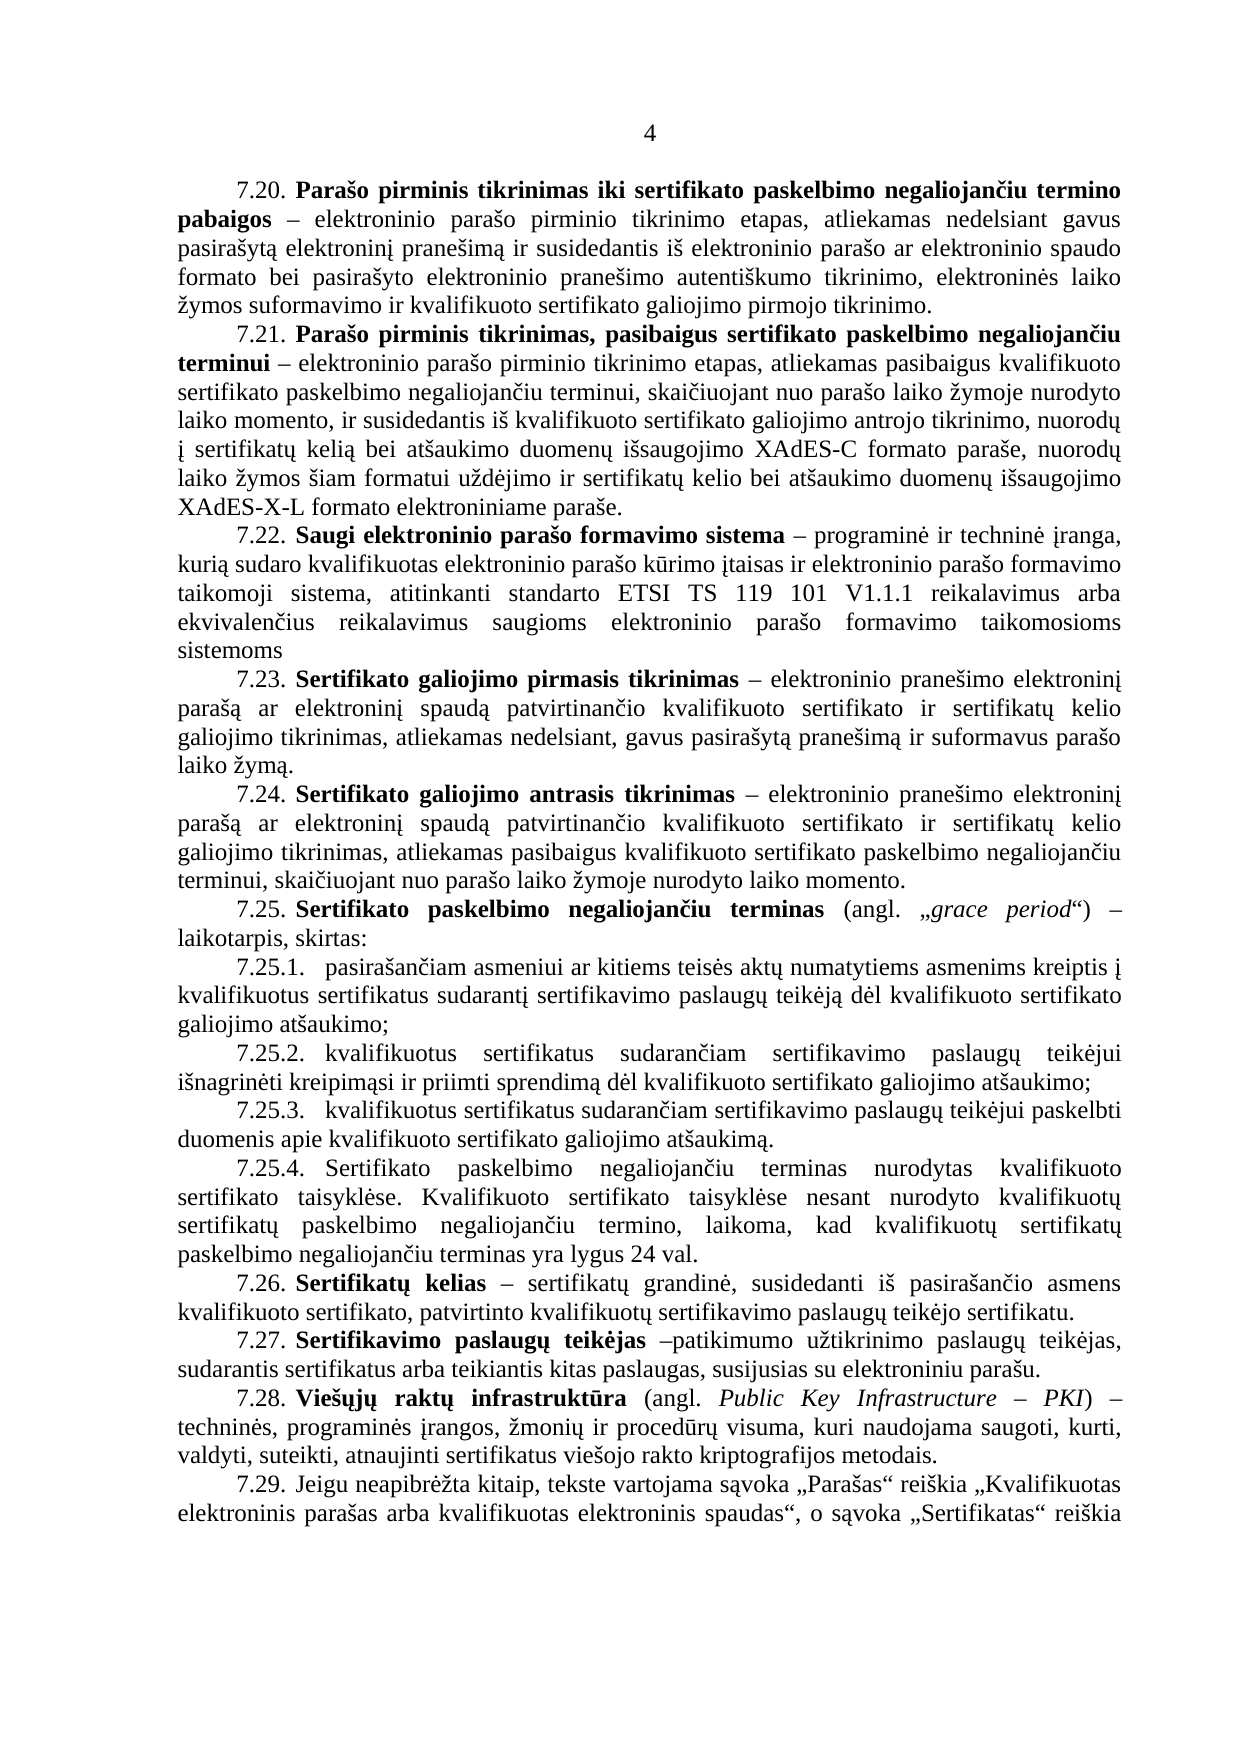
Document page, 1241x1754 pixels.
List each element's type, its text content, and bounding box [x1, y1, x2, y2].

text 7.24. Sertifikato galiojimo antrasis tikrinimas – elektroninio pranešimo elektroninį parašą ar elektroninį spaudą patvirtinančio kvalifikuoto sertifikato ir sertifikatų kelio galiojimo tikrinimas, atliekamas pasibaigus kvalifikuoto sertifikato paskelbimo negaliojančiu terminui, skaičiuojant nuo parašo laiko žymoje nurodyto laiko momento. [177, 779, 1122, 894]
text 7.28. Viešųjų raktų infrastruktūra (angl. Public Key Infrastructure – PKI) – techninės, programinės įrangos, žmonių ir procedūrų visuma, kuri naudojama saugoti, kurti, valdyti, suteikti, atnaujinti sertifikatus viešojo rakto kriptografijos metodais. [177, 1383, 1122, 1469]
text 7.27. Sertifikavimo paslaugų teikėjas –patikimumo užtikrinimo paslaugų teikėjas, sudarantis sertifikatus arba teikiantis kitas paslaugas, susijusias su elektroniniu parašu. [177, 1326, 1122, 1383]
text 7.20. Parašo pirminis tikrinimas iki sertifikato paskelbimo negaliojančiu termino pabaigos – elektroninio parašo pirminio tikrinimo etapas, atliekamas nedelsiant gavus pasirašytą elektroninį pranešimą ir susidedantis iš elektroninio parašo ar elektroninio spaudo formato bei pasirašyto elektroninio pranešimo autentiškumo tikrinimo, elektroninės laiko žymos suformavimo ir kvalifikuoto sertifikato galiojimo pirmojo tikrinimo. [177, 176, 1122, 319]
text 7.25.4. Sertifikato paskelbimo negaliojančiu terminas nurodytas kvalifikuoto sertifikato taisyklėse. Kvalifikuoto sertifikato taisyklėse nesant nurodyto kvalifikuotų sertifikatų paskelbimo negaliojančiu termino, laikoma, kad kvalifikuotų sertifikatų paskelbimo negaliojančiu terminas yra lygus 24 val. [177, 1153, 1122, 1268]
text 7.23. Sertifikato galiojimo pirmasis tikrinimas – elektroninio pranešimo elektroninį parašą ar elektroninį spaudą patvirtinančio kvalifikuoto sertifikato ir sertifikatų kelio galiojimo tikrinimas, atliekamas nedelsiant, gavus pasirašytą pranešimą ir suformavus parašo laiko žymą. [177, 664, 1122, 779]
text 7.29. Jeigu neapibrėžta kitaip, tekste vartojama sąvoka „Parašas“ reiškia „Kvalifikuotas elektroninis parašas arba kvalifikuotas elektroninis spaudas“, o sąvoka „Sertifikatas“ reiškia [177, 1469, 1122, 1527]
text 7.26. Sertifikatų kelias – sertifikatų grandinė, susidedanti iš pasirašančio asmens kvalifikuoto sertifikato, patvirtinto kvalifikuotų sertifikavimo paslaugų teikėjo sertifikatu. [177, 1268, 1122, 1326]
text 7.25.1. pasirašančiam asmeniui ar kitiems teisės aktų numatytiems asmenims kreiptis į kvalifikuotus sertifikatus sudarantį sertifikavimo paslaugų teikėją dėl kvalifikuoto sertifikato galiojimo atšaukimo; [177, 952, 1122, 1038]
text 7.22. Saugi elektroninio parašo formavimo sistema – programinė ir techninė įranga, kurią sudaro kvalifikuotas elektroninio parašo kūrimo įtaisas ir elektroninio parašo formavimo taikomoji sistema, atitinkanti standarto ETSI TS 119 101 V1.1.1 reikalavimus arba ekvivalenčius reikalavimus saugioms elektroninio parašo formavimo taikomosioms sistemoms [177, 521, 1122, 664]
text 7.25.2. kvalifikuotus sertifikatus sudarančiam sertifikavimo paslaugų teikėjui išnagrinėti kreipimąsi ir priimti sprendimą dėl kvalifikuoto sertifikato galiojimo atšaukimo; [177, 1038, 1122, 1096]
text 7.25.3. kvalifikuotus sertifikatus sudarančiam sertifikavimo paslaugų teikėjui paskelbti duomenis apie kvalifikuoto sertifikato galiojimo atšaukimą. [177, 1096, 1122, 1153]
text 7.21. Parašo pirminis tikrinimas, pasibaigus sertifikato paskelbimo negaliojančiu terminui – elektroninio parašo pirminio tikrinimo etapas, atliekamas pasibaigus kvalifikuoto sertifikato paskelbimo negaliojančiu terminui, skaičiuojant nuo parašo laiko žymoje nurodyto laiko momento, ir susidedantis iš kvalifikuoto sertifikato galiojimo antrojo tikrinimo, nuorodų į sertifikatų kelią bei atšaukimo duomenų išsaugojimo XAdES-C formato paraše, nuorodų laiko žymos šiam formatui uždėjimo ir sertifikatų kelio bei atšaukimo duomenų išsaugojimo XAdES-X-L formato elektroniniame paraše. [177, 319, 1122, 521]
text 7.25. Sertifikato paskelbimo negaliojančiu terminas (angl. „grace period“) – laikotarpis, skirtas: [177, 894, 1122, 952]
